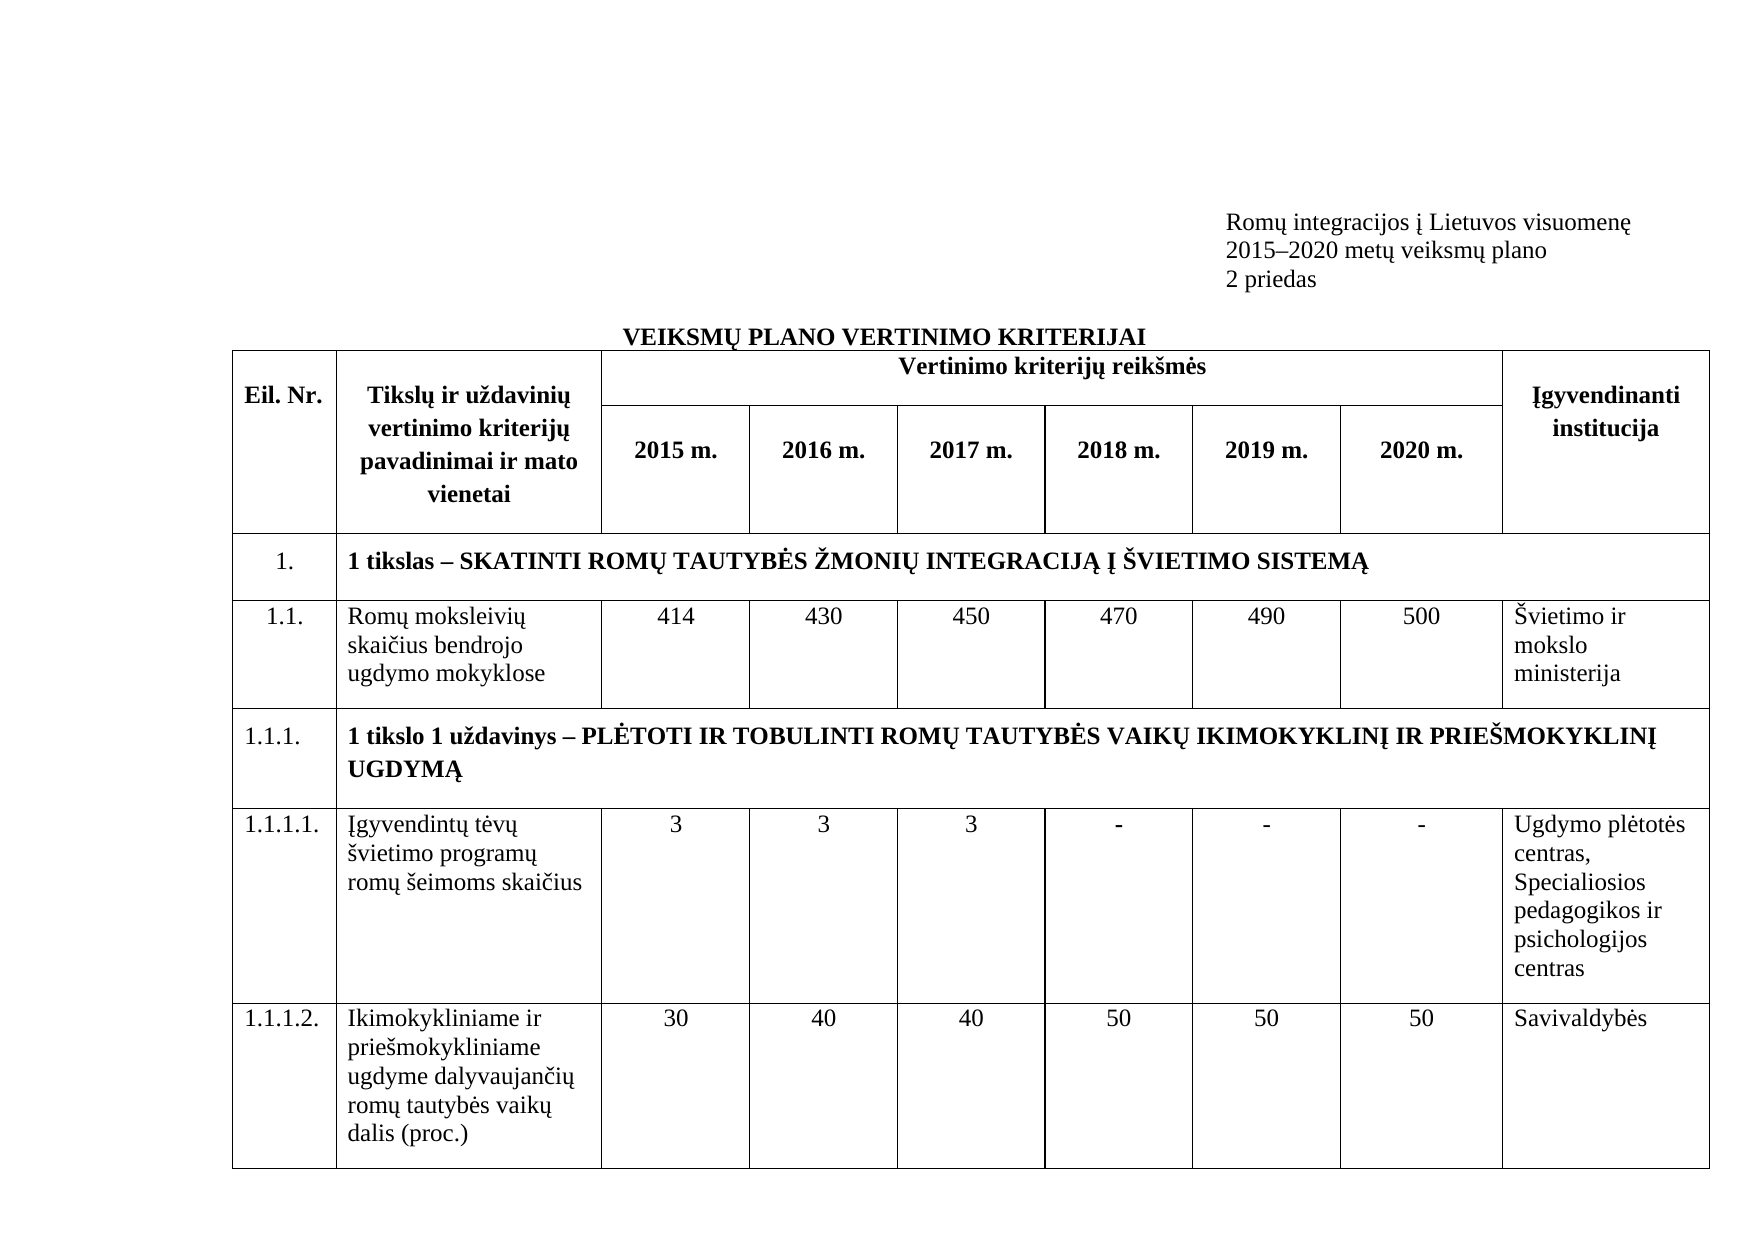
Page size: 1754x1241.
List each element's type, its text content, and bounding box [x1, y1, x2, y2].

table_cell Romų moksleivių skaičius bendrojo ugdymo mokyklose [337, 601, 601, 708]
table_header Eil. Nr. [233, 351, 336, 533]
table_cell 1 tikslo 1 uždavinys – PLĖTOTI IR TOBULINTI ROMŲ TAUTYBĖS VAIKŲ IKIMOKYKLINĮ IR PRIEŠMOKYKLINĮ UGDYMĄ [337, 709, 1709, 808]
table_cell 40 [898, 1004, 1044, 1168]
table_header Tikslų ir uždavinių vertinimo kriterijų pavadinimai ir mato vienetai [337, 351, 601, 533]
table_cell 500 [1341, 601, 1502, 708]
table_cell 2016 m. [750, 406, 897, 533]
table_cell Savivaldybės [1503, 1004, 1709, 1168]
table_header Įgyvendinanti institucija [1503, 351, 1709, 533]
table_cell 50 [1046, 1004, 1192, 1168]
table_cell 1. [233, 534, 336, 600]
table_cell 430 [750, 601, 897, 708]
table_cell Švietimo ir mokslo ministerija [1503, 601, 1709, 708]
table_cell Ugdymo plėtotės centras, Specialiosios pedagogikos ir psichologijos centras [1503, 809, 1709, 1002]
table_cell 1.1. [233, 601, 336, 708]
table_cell 1.1.1. [233, 709, 336, 808]
text 2015–2020 metų veiksmų plano [1226, 235, 1651, 264]
table_cell 3 [750, 809, 897, 1002]
table_cell 2018 m. [1046, 406, 1192, 533]
table_cell 2017 m. [898, 406, 1044, 533]
table_cell 490 [1193, 601, 1340, 708]
table_cell 3 [602, 809, 749, 1002]
table_cell - [1193, 809, 1340, 1002]
table_cell 450 [898, 601, 1044, 708]
table_cell 2019 m. [1193, 406, 1340, 533]
table_cell 50 [1341, 1004, 1502, 1168]
text Romų integracijos į Lietuvos visuomenę [1226, 207, 1651, 235]
table_cell - [1341, 809, 1502, 1002]
table_cell 1.1.1.1. [233, 809, 336, 1002]
table_cell 1.1.1.2. [233, 1004, 336, 1168]
text 2 priedas [1226, 264, 1651, 293]
table_cell Ikimokykliniame ir priešmokykliniame ugdyme dalyvaujančių romų tautybės vaikų dalis (proc.) [337, 1004, 601, 1168]
table_cell - [1046, 809, 1192, 1002]
table_cell 2015 m. [602, 406, 749, 533]
table_cell 50 [1193, 1004, 1340, 1168]
table_cell 30 [602, 1004, 749, 1168]
table_header Vertinimo kriterijų reikšmės [602, 351, 1502, 405]
table_cell 1 tikslas – Skatinti romų tautybės žmonių integraciją į švietimo sistemą [337, 534, 1709, 600]
table_cell 2020 m. [1341, 406, 1502, 533]
table_cell 414 [602, 601, 749, 708]
text VEIKSMŲ PLANO VERTINIMO KRITERIJAI [118, 322, 1651, 350]
table_cell 3 [898, 809, 1044, 1002]
table_cell 470 [1046, 601, 1192, 708]
table_cell Įgyvendintų tėvų švietimo programų romų šeimoms skaičius [337, 809, 601, 1002]
table_cell 40 [750, 1004, 897, 1168]
